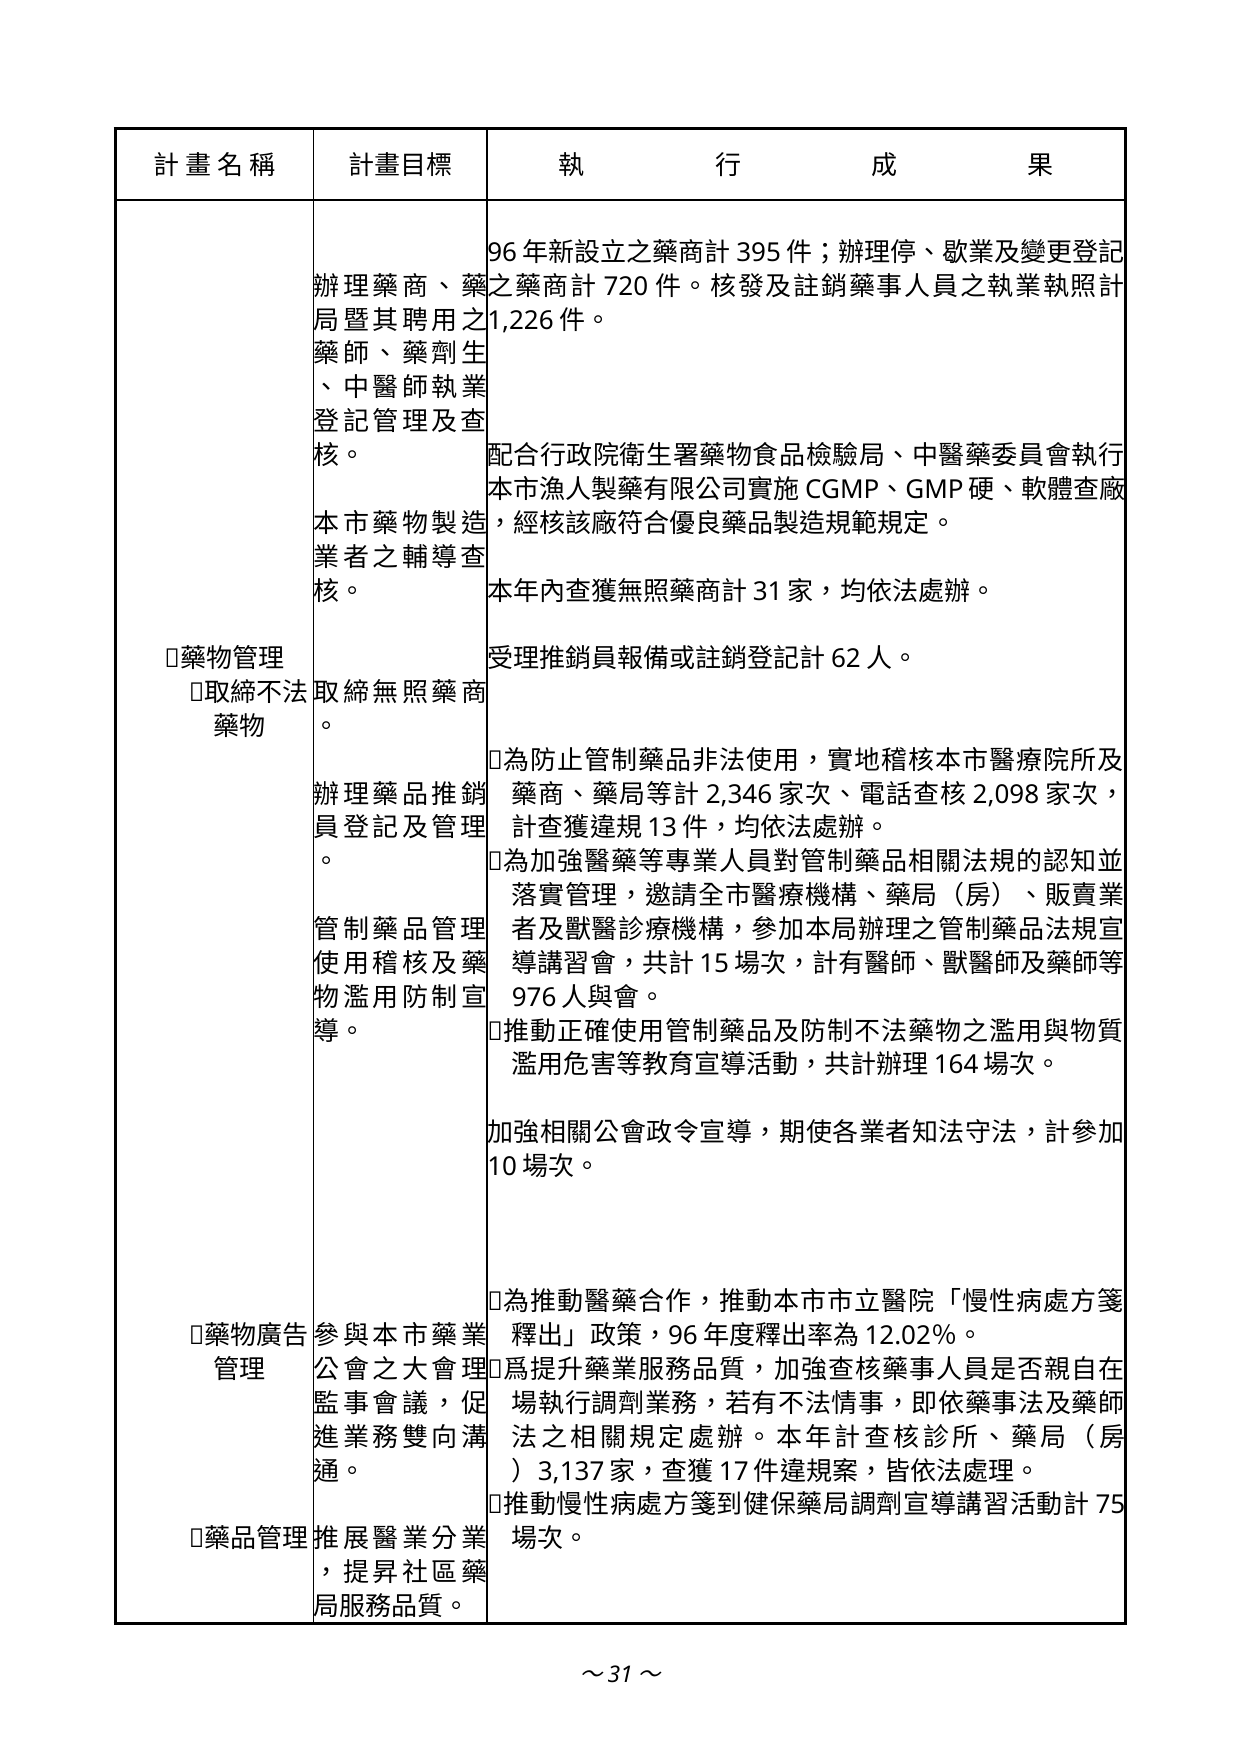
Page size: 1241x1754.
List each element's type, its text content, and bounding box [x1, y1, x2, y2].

table_header 計 畫 名 稱 [117, 130, 313, 199]
table_cell 96年新設立之藥商計395件；辦理停、歇業及變更登記之藥商計720件。核發及註銷藥事人員之執業執照計1,226件。 配合行政院衛生署藥物食品檢驗局、中醫藥委員會執行本市漁人製藥有限公司實施CGMP、GMP硬、軟體查廠，經核該廠符合優良藥品製造規範規定。 本年內查獲無照藥商計31家，均依法處辦。 受理推銷員報備或註銷登記計62人。 為防止管制藥品非法使用，實地稽核本市醫療院所及藥商、藥局等計2,346家次、電話查核2,098家次，計查獲違規13件，均依法處辦。 為加強醫藥等專業人員對管制藥品相關法規的認知並落實管理，邀請全市醫療機構、藥局（房）、販賣業者及獸醫診療機構，參加本局辦理之管制藥品法規宣導講習會，共計15場次，計有醫師、獸醫師及藥師等976人與會。 推動正確使用管制藥品及防制不法藥物之濫用與物質濫用危害等教育宣導活動，共計辦理164場次。 加強相關公會政令宣導，期使各業者知法守法，計參加10場次。 為推動醫藥合作，推動本市市立醫院「慢性病處方箋釋出」政策，96年度釋出率為12.02％。 爲提升藥業服務品質，加強查核藥事人員是否親自在場執行調劑業務，若有不法情事，即依藥事法及藥師法之相關規定處辦。本年計查核診所、藥局（房）3,137家，查獲17件違規案，皆依法處理。 推動慢性病處方箋到健保藥局調劑宣導講習活動計75場次。 [488, 201, 1124, 1622]
table_cell 藥物管理 取締不法藥物 藥物廣告管理 藥品管理 [117, 201, 313, 1622]
table_header 執 行 成 果 [488, 130, 1124, 199]
table_header 計畫目標 [314, 130, 486, 199]
table_cell 辦理藥商、藥局暨其聘用之藥師、藥劑生、中醫師執業登記管理及查核。 本市藥物製造業者之輔導查核。 取締無照藥商。 辦理藥品推銷員登記及管理。 管制藥品管理使用稽核及藥物濫用防制宣導。 參與本市藥業公會之大會理監事會議，促進業務雙向溝通。 推展醫業分業，提昇社區藥局服務品質。 [314, 201, 486, 1622]
